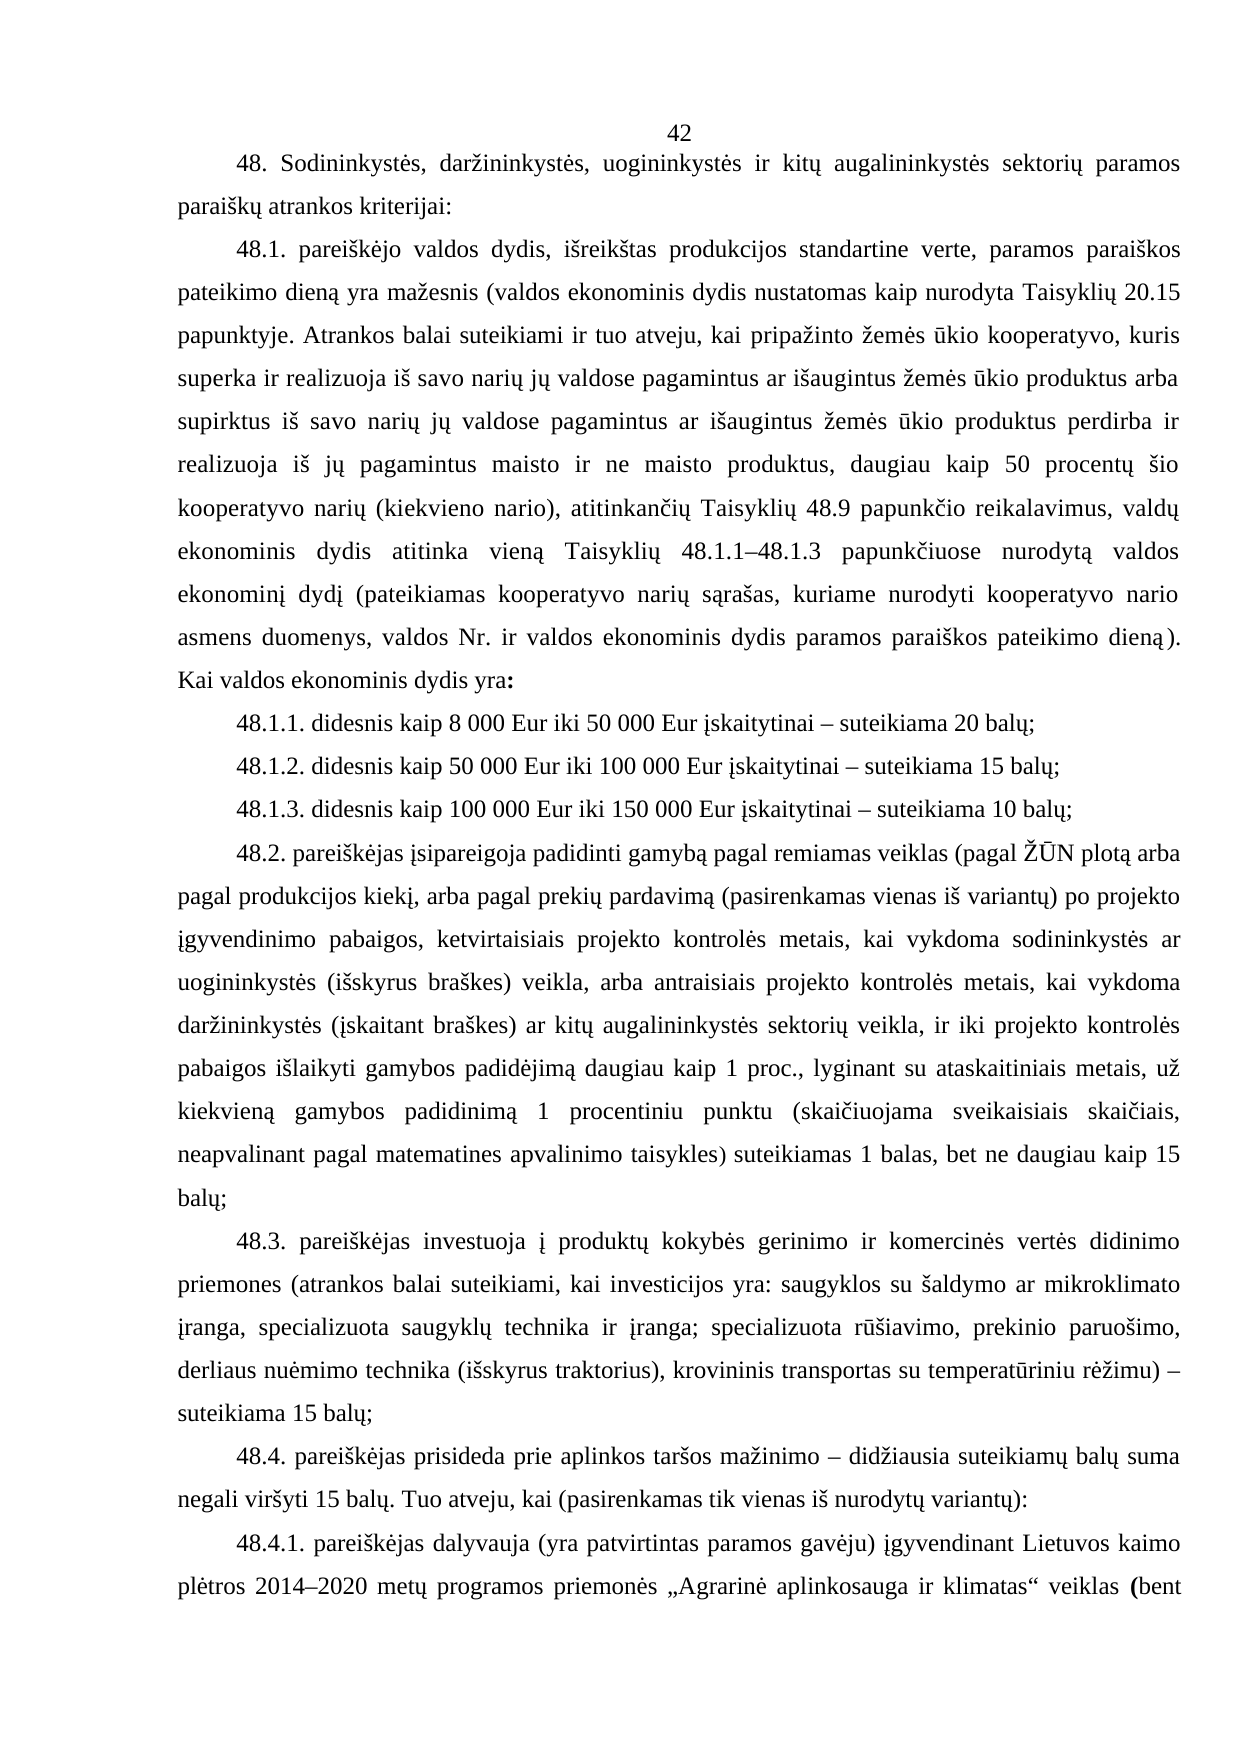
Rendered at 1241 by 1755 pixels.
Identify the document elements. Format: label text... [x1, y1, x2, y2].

text 48.4. pareiškėjas prisideda prie aplinkos taršos mažinimo – didžiausia suteikiamų balų suma negali viršyti 15 balų. Tuo atveju, kai (pasirenkamas tik vienas iš nurodytų variantų): [177, 1441, 1181, 1513]
text 48.1.2. didesnis kaip 50 000 Eur iki 100 000 Eur įskaitytinai – suteikiama 15 balų; [177, 751, 1181, 780]
text 48.2. pareiškėjas įsipareigoja padidinti gamybą pagal remiamas veiklas (pagal ŽŪN plotą arba pagal produkcijos kiekį, arba pagal prekių pardavimą (pasirenkamas vienas iš variantų) po projekto įgyvendinimo pabaigos, ketvirtaisiais projekto kontrolės metais, kai vykdoma sodininkystės ar uogininkystės (išskyrus braškes) veikla, arba antraisiais projekto kontrolės metais, kai vykdoma daržininkystės (įskaitant braškes) ar kitų augalininkystės sektorių veikla, ir iki projekto kontrolės pabaigos išlaikyti gamybos padidėjimą daugiau kaip 1 proc., lyginant su ataskaitiniais metais, už kiekvieną gamybos padidinimą 1 procentiniu punktu (skaičiuojama sveikaisiais skaičiais, neapvalinant pagal matematines apvalinimo taisykles) suteikiamas 1 balas, bet ne daugiau kaip 15 balų; [177, 838, 1181, 1211]
text 48.3. pareiškėjas investuoja į produktų kokybės gerinimo ir komercinės vertės didinimo priemones (atrankos balai suteikiami, kai investicijos yra: saugyklos su šaldymo ar mikroklimato įranga, specializuota saugyklų technika ir įranga; specializuota rūšiavimo, prekinio paruošimo, derliaus nuėmimo technika (išskyrus traktorius), krovininis transportas su temperatūriniu rėžimu) – suteikiama 15 balų; [177, 1226, 1181, 1427]
text 48. Sodininkystės, daržininkystės, uogininkystės ir kitų augalininkystės sektorių paramos paraiškų atrankos kriterijai: [177, 148, 1181, 219]
text 48.1. pareiškėjo valdos dydis, išreikštas produkcijos standartine verte, paramos paraiškos pateikimo dieną yra mažesnis (valdos ekonominis dydis nustatomas kaip nurodyta Taisyklių 20.15 papunktyje. Atrankos balai suteikiami ir tuo atveju, kai pripažinto žemės ūkio kooperatyvo, kuris superka ir realizuoja iš savo narių jų valdose pagamintus ar išaugintus žemės ūkio produktus arba supirktus iš savo narių jų valdose pagamintus ar išaugintus žemės ūkio produktus perdirba ir realizuoja iš jų pagamintus maisto ir ne maisto produktus, daugiau kaip 50 procentų šio kooperatyvo narių (kiekvieno nario), atitinkančių Taisyklių 48.9 papunkčio reikalavimus, valdų ekonominis dydis atitinka vieną Taisyklių 48.1.1–48.1.3 papunkčiuose nurodytą valdos ekonominį dydį (pateikiamas kooperatyvo narių sąrašas, kuriame nurodyti kooperatyvo nario asmens duomenys, valdos Nr. ir valdos ekonominis dydis paramos paraiškos pateikimo dieną). Kai valdos ekonominis dydis yra: [177, 234, 1181, 694]
text 48.4.1. pareiškėjas dalyvauja (yra patvirtintas paramos gavėju) įgyvendinant Lietuvos kaimo plėtros 2014–2020 metų programos priemonės „Agrarinė aplinkosauga ir klimatas“ veiklas (bent [177, 1528, 1181, 1599]
text 48.1.1. didesnis kaip 8 000 Eur iki 50 000 Eur įskaitytinai – suteikiama 20 balų; [177, 708, 1181, 737]
text 48.1.3. didesnis kaip 100 000 Eur iki 150 000 Eur įskaitytinai – suteikiama 10 balų; [177, 794, 1181, 823]
